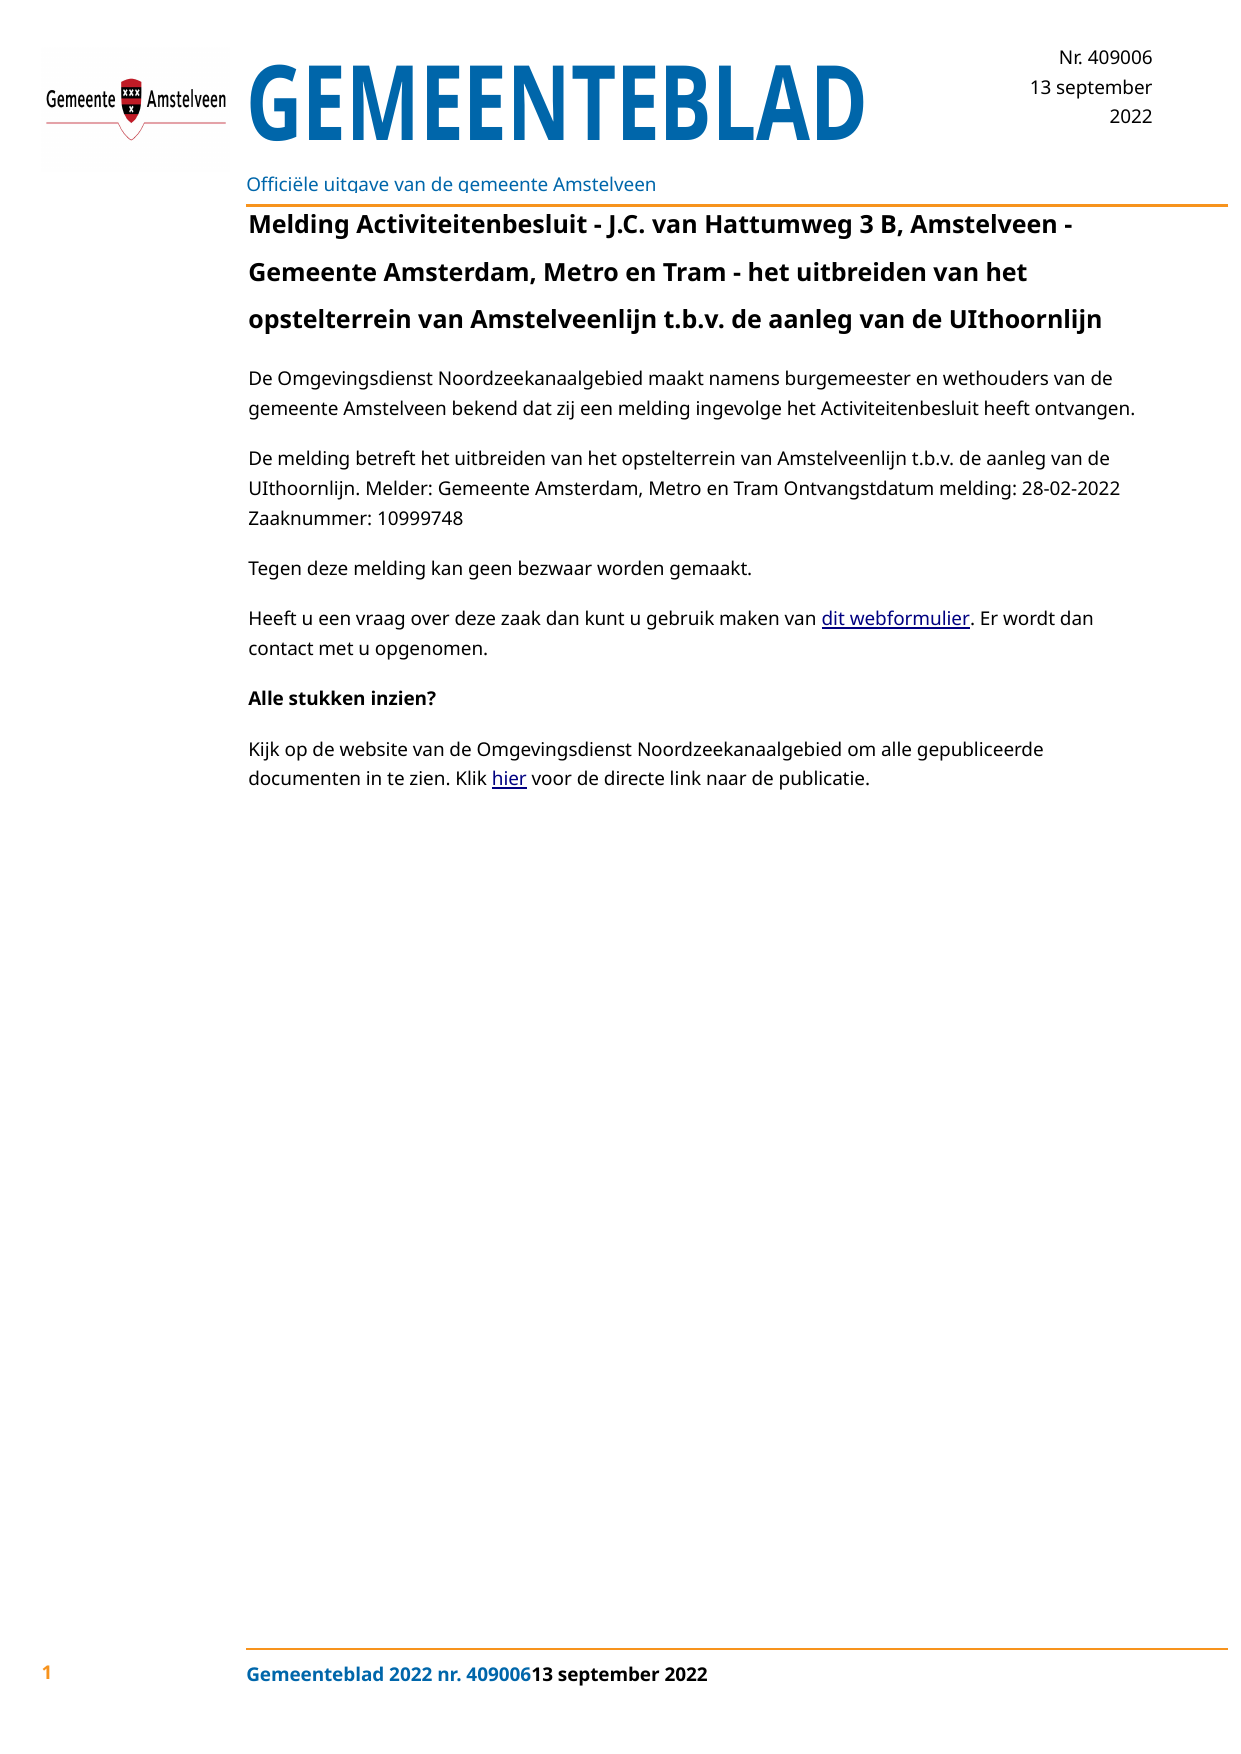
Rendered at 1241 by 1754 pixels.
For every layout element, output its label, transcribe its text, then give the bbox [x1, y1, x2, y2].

picture [41, 47, 231, 172]
text Alle stukken inzien? [248, 686, 1152, 711]
text Kijk op de website van de Omgevingsdienst Noordzeekanaalgebied om alle gepubliceerde documenten in te zien. Klik hier voor de directe link naar de publicatie. [248, 736, 1152, 791]
text Heeft u een vraag over deze zaak dan kunt u gebruik maken van dit webformulier. Er wordt dan contact met u opgenomen. [248, 606, 1152, 661]
text De Omgevingsdienst Noordzeekanaalgebied maakt namens burgemeester en wethouders van de gemeente Amstelveen bekend dat zij een melding ingevolge het Activiteitenbesluit heeft ontvangen. [248, 366, 1152, 421]
text Melding Activiteitenbesluit - J.C. van Hattumweg 3 B, Amstelveen - Gemeente Amsterdam, Metro en Tram - het uitbreiden van het opstelterrein van Amstelveenlijn t.b.v. de aanleg van de UIthoornlijn [248, 207, 1152, 336]
text De melding betreft het uitbreiden van het opstelterrein van Amstelveenlijn t.b.v. de aanleg van de UIthoornlijn. Melder: Gemeente Amsterdam, Metro en Tram Ontvangstdatum melding: 28-02-2022 Zaaknummer: 10999748 [248, 446, 1152, 530]
text Tegen deze melding kan geen bezwaar worden gemaakt. [248, 555, 1152, 581]
